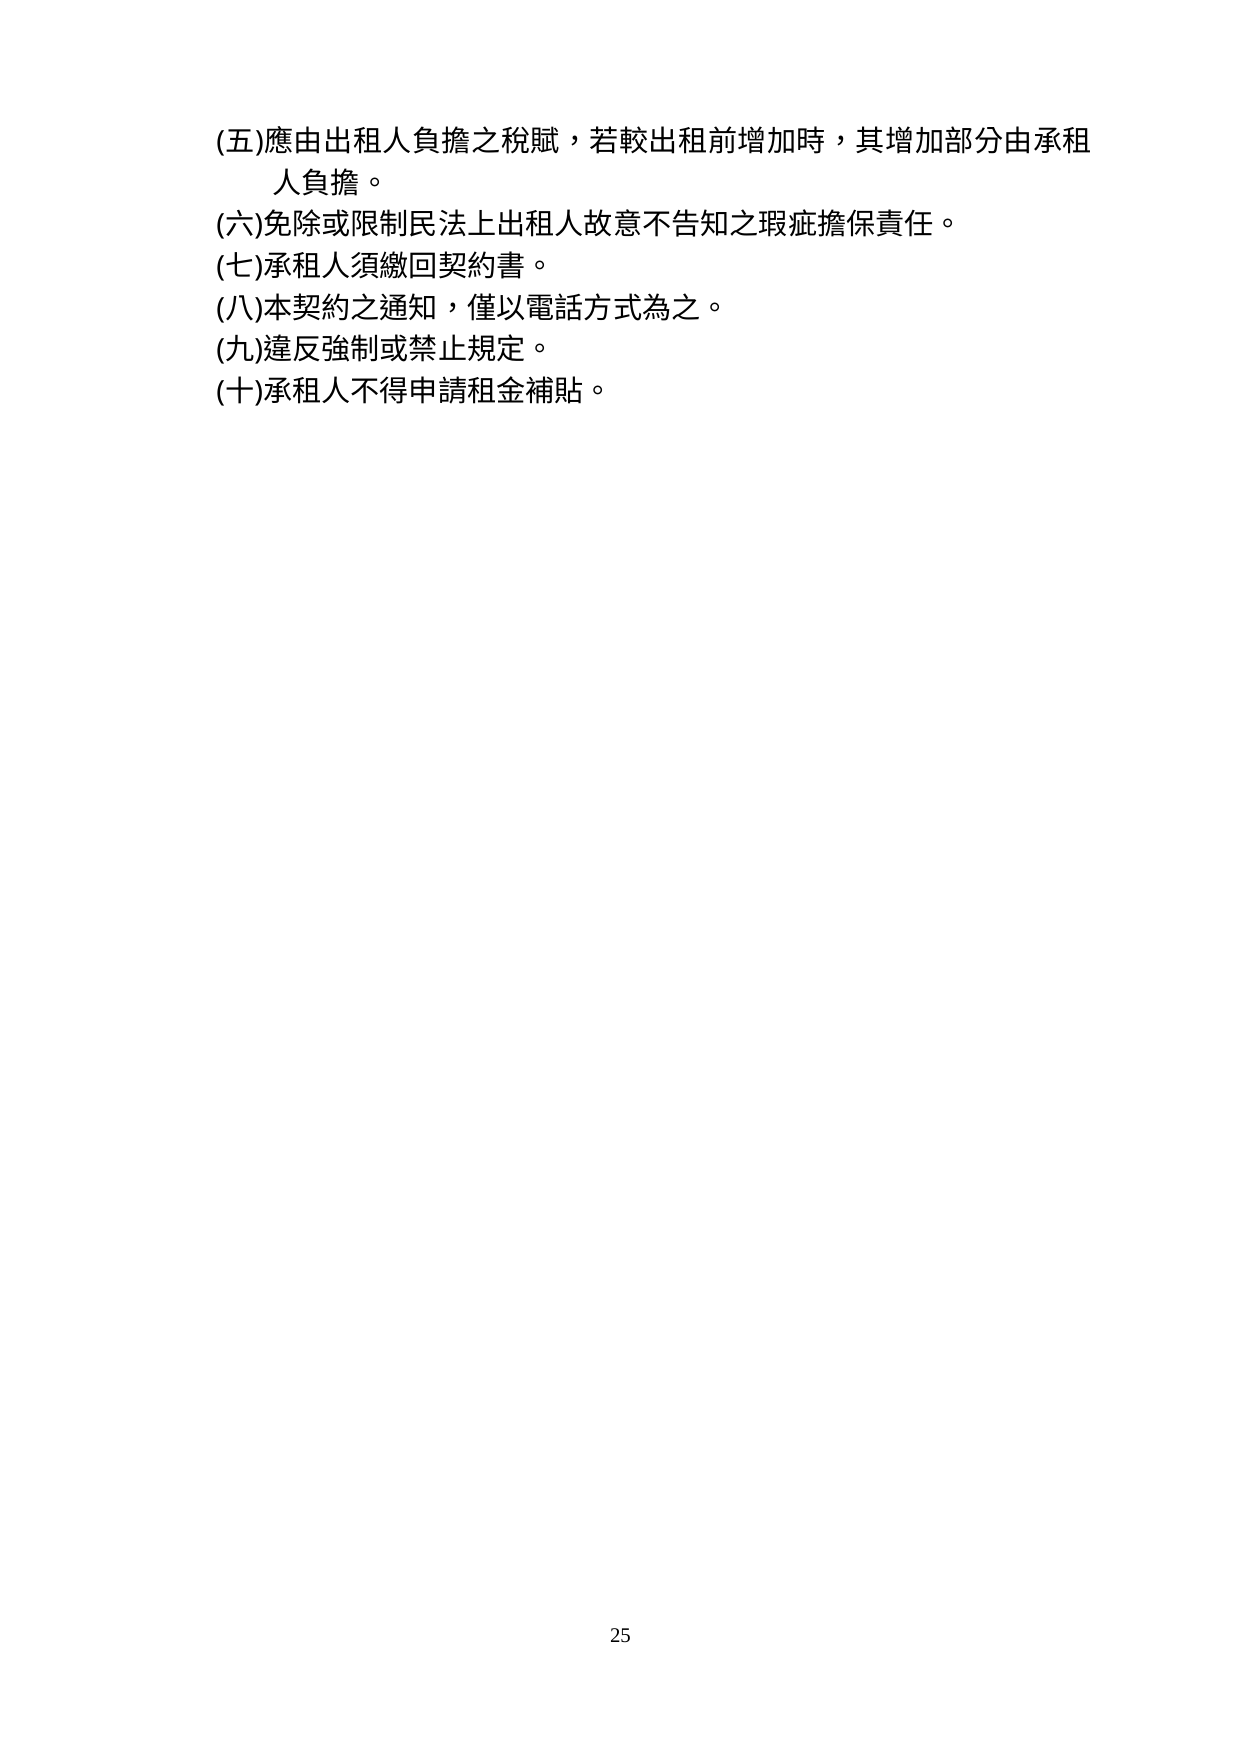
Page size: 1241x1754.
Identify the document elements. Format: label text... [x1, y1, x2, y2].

text (六)免除或限制民法上出租人故意不告知之瑕疵擔保責任。 [216, 201, 1092, 243]
text (十)承租人不得申請租金補貼。 [216, 368, 1092, 410]
text (八)本契約之通知，僅以電話方式為之。 [216, 285, 1092, 326]
text (七)承租人須繳回契約書。 [216, 243, 1092, 285]
text (九)違反強制或禁止規定。 [216, 326, 1092, 368]
text (五)應由出租人負擔之稅賦，若較出租前增加時，其增加部分由承租人負擔。 [216, 118, 1092, 201]
